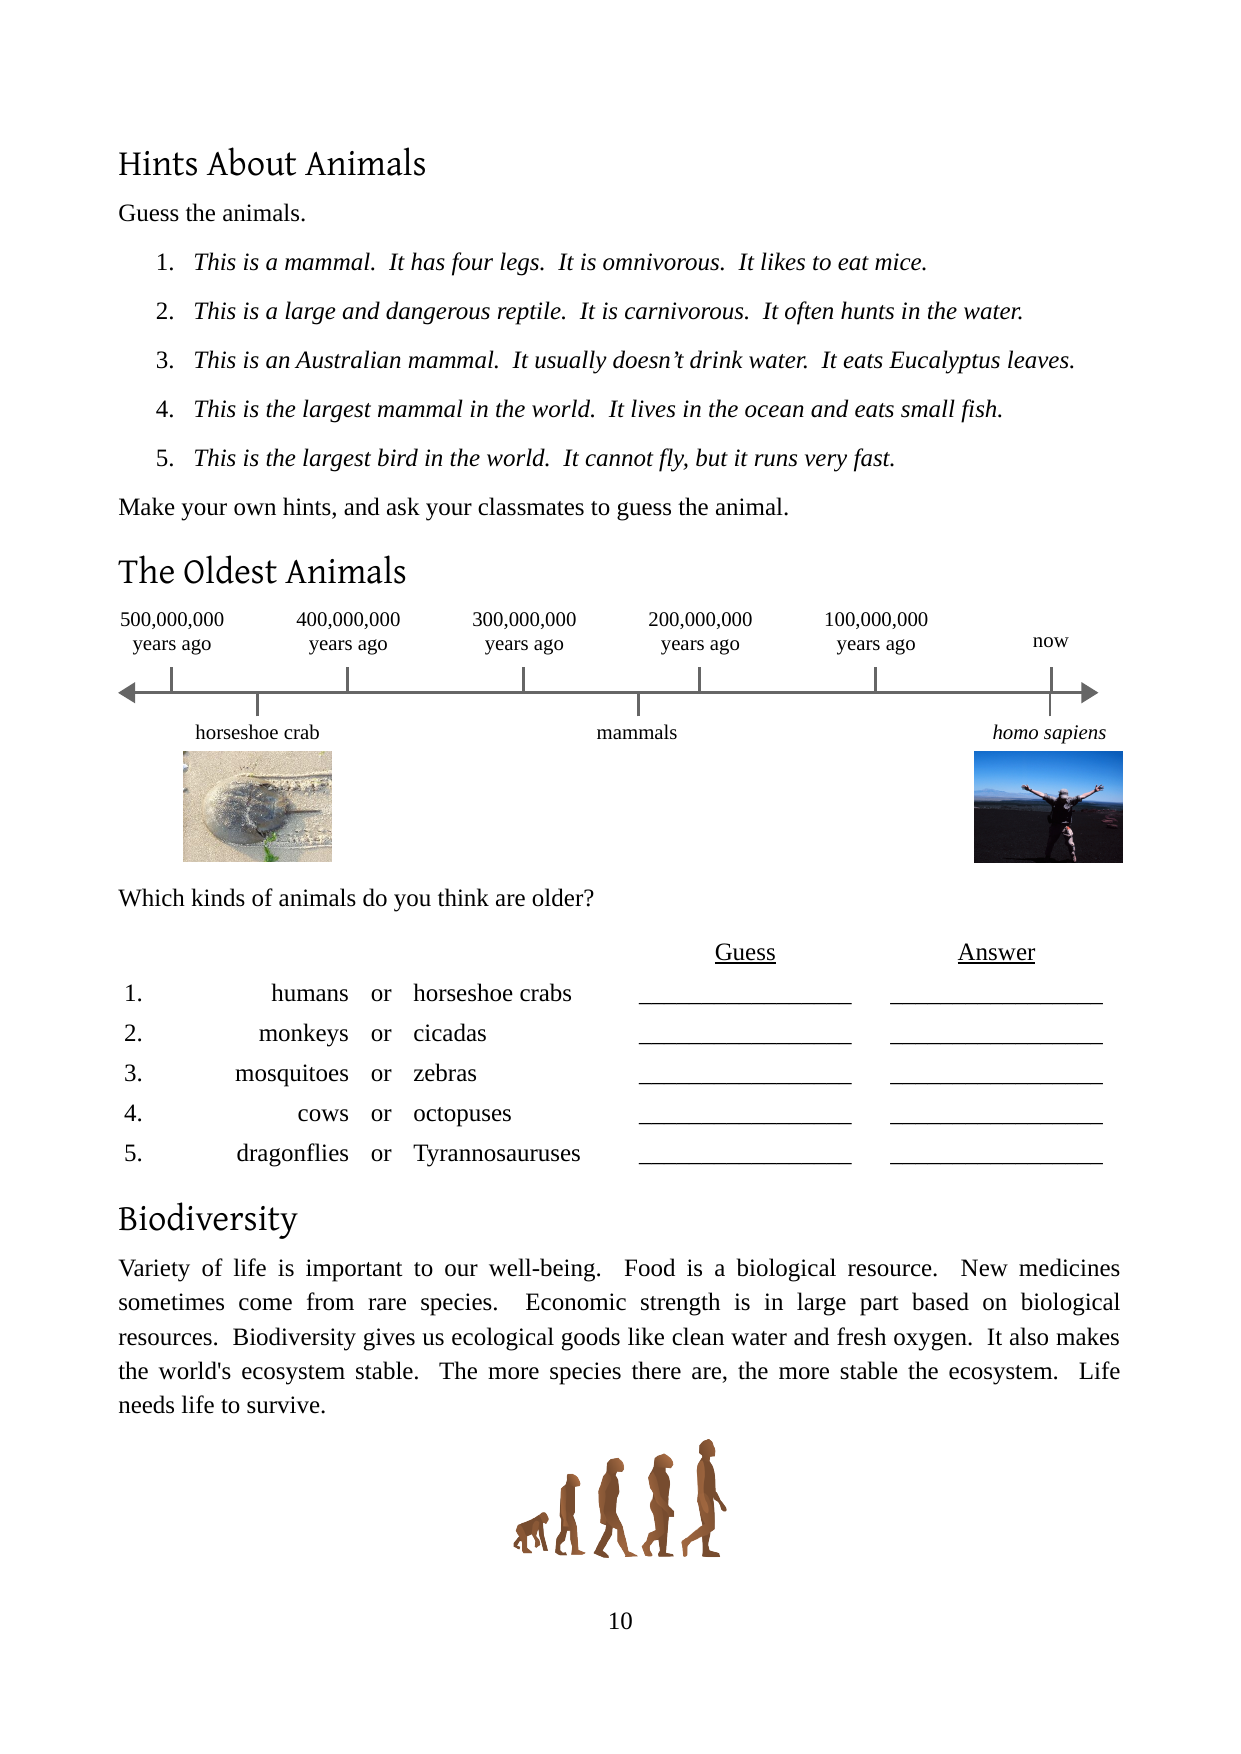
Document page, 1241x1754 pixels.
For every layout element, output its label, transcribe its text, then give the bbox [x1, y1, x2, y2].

table_cell _________________ [871, 1012, 1122, 1052]
subtitle Hints About Animals [118, 143, 1122, 185]
table_cell Tyrannosauruses [407, 1133, 619, 1173]
table_cell or [355, 1053, 407, 1093]
table_cell cicadas [407, 1012, 619, 1052]
table_cell dragonflies [154, 1133, 354, 1173]
table_cell 1. [118, 972, 154, 1012]
table_cell 3. [118, 1053, 154, 1093]
table_cell or [355, 1012, 407, 1052]
table_cell _________________ [620, 1053, 871, 1093]
table_cell _________________ [620, 1133, 871, 1173]
list This is the largest bird in the world. It cannot fly, but it runs very fast. [156, 443, 1122, 472]
table_cell horseshoe crabs [407, 972, 619, 1012]
table_cell _________________ [871, 1133, 1122, 1173]
table_cell or [355, 1093, 407, 1133]
table_cell 4. [118, 1093, 154, 1133]
table_cell _________________ [620, 972, 871, 1012]
list This is a mammal. It has four legs. It is omnivorous. It likes to eat mice. [156, 247, 1122, 276]
table_cell cows [154, 1093, 354, 1133]
table_cell 5. [118, 1133, 154, 1173]
picture [183, 751, 332, 862]
picture [974, 751, 1123, 863]
table_cell _________________ [620, 1093, 871, 1133]
text Variety of life is important to our well-being. Food is a biological resource. New medicines sometimes come from rare species. Economic strength is in large part based on biological resources. Biodiversity gives us ecological goods like clean water and fresh oxygen. It also makes the world's ecosystem stable. The more species there are, the more stable the ecosystem. Life needs life to survive. [118, 1253, 1122, 1419]
table_header Answer [871, 932, 1122, 972]
list This is a large and dangerous reptile. It is carnivorous. It often hunts in the water. [156, 296, 1122, 325]
table_cell octopuses [407, 1093, 619, 1133]
text Guess the animals. [118, 198, 1122, 227]
table_cell monkeys [154, 1012, 354, 1052]
table_cell or [355, 972, 407, 1012]
text Which kinds of animals do you think are older? [118, 883, 1122, 911]
text Make your own hints, and ask your classmates to guess the animal. [118, 492, 1122, 521]
table_cell _________________ [871, 1093, 1122, 1133]
table_cell mosquitoes [154, 1053, 354, 1093]
table_cell _________________ [871, 1053, 1122, 1093]
table_header [118, 932, 619, 972]
table_cell or [355, 1133, 407, 1173]
subtitle Biodiversity [118, 1198, 1122, 1240]
table_cell _________________ [871, 972, 1122, 1012]
list This is the largest mammal in the world. It lives in the ocean and eats small fish. [156, 394, 1122, 423]
table_header Guess [620, 932, 871, 972]
subtitle The Oldest Animals [118, 552, 1122, 594]
table_cell 2. [118, 1012, 154, 1052]
picture [513, 1439, 727, 1558]
list This is an Australian mammal. It usually doesn’t drink water. It eats Eucalyptus leaves. [156, 345, 1122, 374]
table_cell _________________ [620, 1012, 871, 1052]
table_cell humans [154, 972, 354, 1012]
table_cell zebras [407, 1053, 619, 1093]
